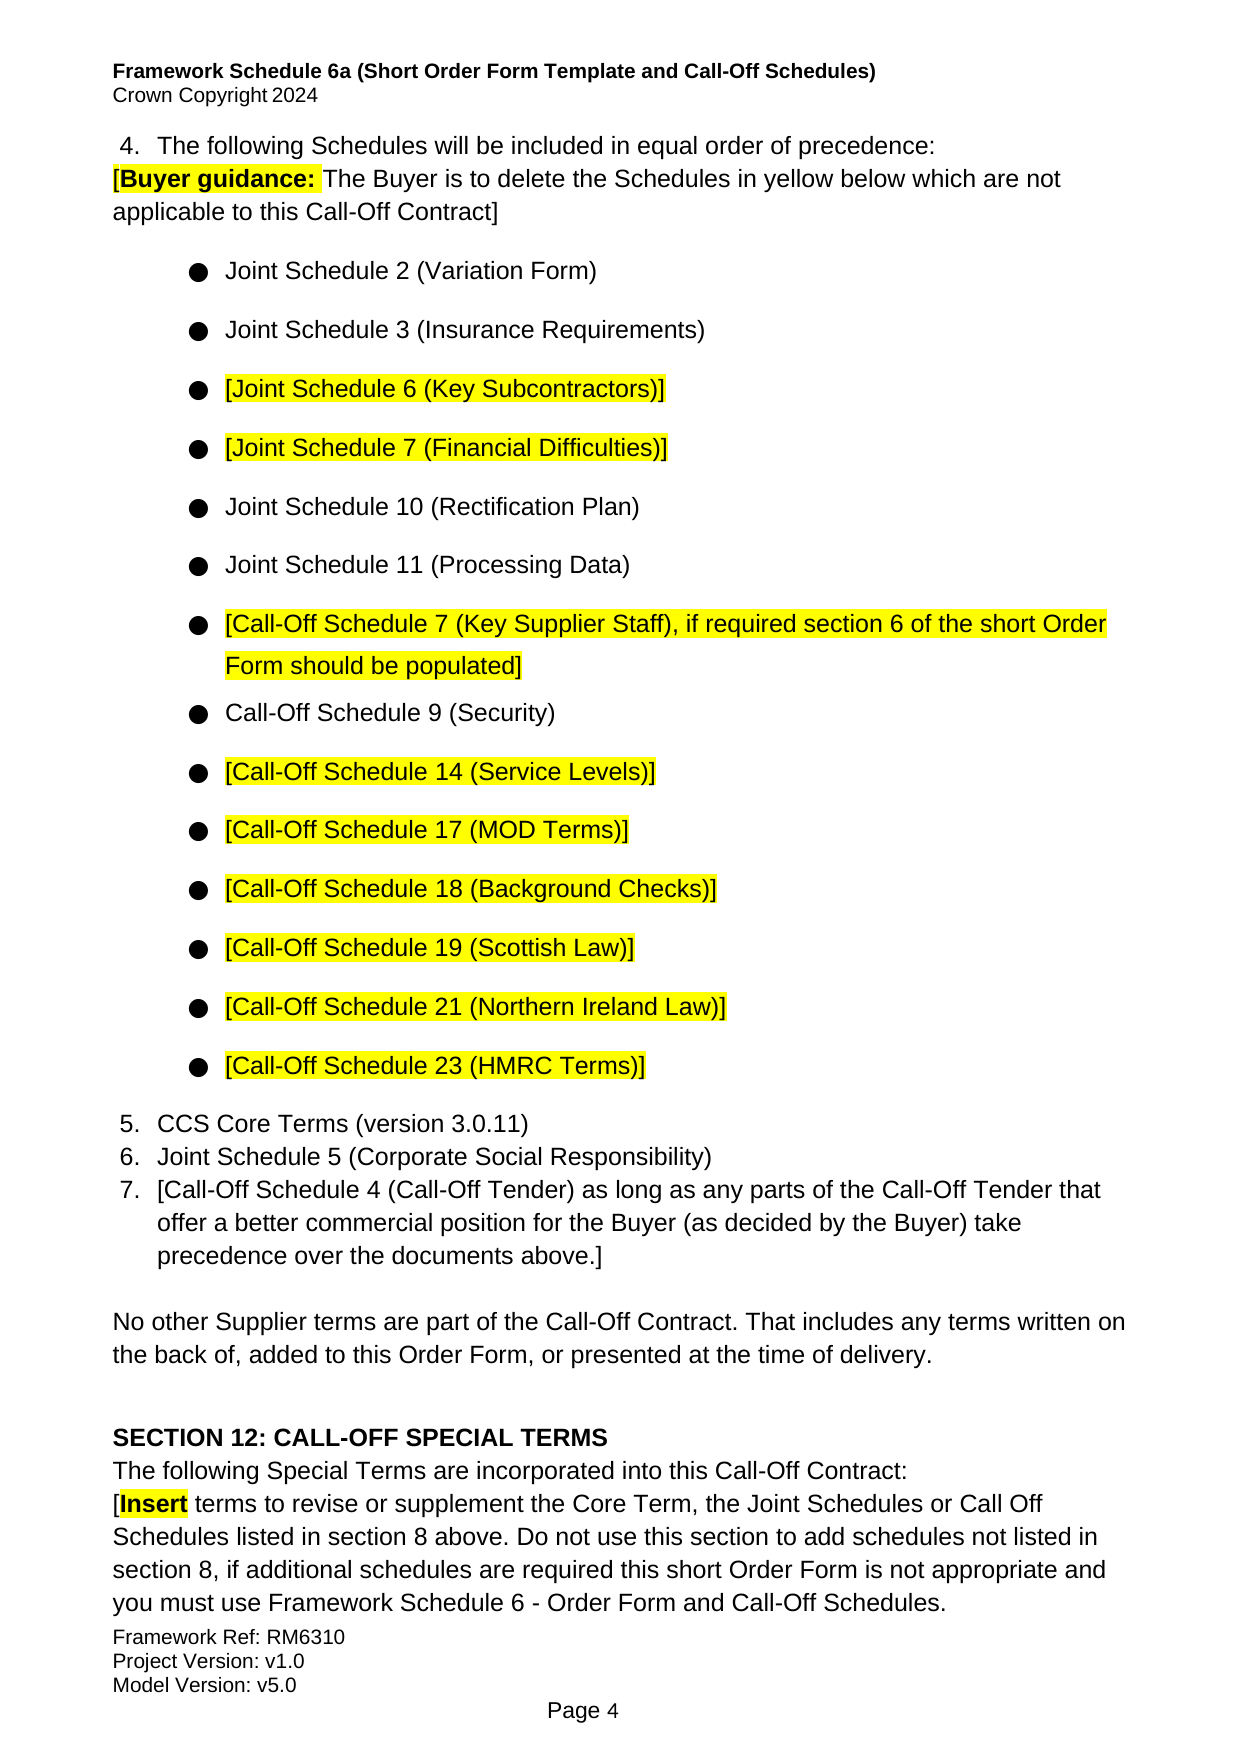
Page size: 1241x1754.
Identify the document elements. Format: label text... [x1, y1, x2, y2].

list [Call-Off Schedule 21 (Northern Ireland Law)] [187, 978, 1128, 1030]
list [Call-Off Schedule 17 (MOD Terms)] [187, 802, 1128, 853]
text No other Supplier terms are part of the Call-Off Contract. That includes any terms written on the back of, added to this Order Form, or presented at the time of delivery. [112, 1307, 1128, 1368]
list [Joint Schedule 7 (Financial Difficulties)] [187, 419, 1128, 470]
list [Call-Off Schedule 14 (Service Levels)] [187, 743, 1128, 794]
text [Insert terms to revise or supplement the Core Term, the Joint Schedules or Call Off Schedules listed in section 8 above. Do not use this section to add schedules not listed in section 8, if additional schedules are required this short Order Form is not appropriate and you must use Framework Schedule 6 - Order Form and Call-Off Schedules. [112, 1489, 1128, 1617]
list [Call-Off Schedule 23 (HMRC Terms)] [187, 1037, 1128, 1088]
list Joint Schedule 10 (Rectification Plan) [187, 478, 1128, 529]
list [Call-Off Schedule 18 (Background Checks)] [187, 861, 1128, 912]
list Joint Schedule 2 (Variation Form) [187, 242, 1128, 294]
list [Call-Off Schedule 4 (Call-Off Tender) as long as any parts of the Call-Off Tender that offer a better commercial position for the Buyer (as decided by the Buyer) take precedence over the documents above.] [119, 1175, 1128, 1269]
list [Call-Off Schedule 7 (Key Supplier Staff), if required section 6 of the short Order Form should be populated] [187, 596, 1128, 680]
list [Joint Schedule 6 (Key Subcontractors)] [187, 360, 1128, 411]
list Joint Schedule 11 (Processing Data) [187, 537, 1128, 588]
subtitle SECTION 12: CALL-OFF SPECIAL TERMS [112, 1423, 1128, 1452]
list Call-Off Schedule 9 (Security) [187, 684, 1128, 735]
text [Buyer guidance: The Buyer is to delete the Schedules in yellow below which are not applicable to this Call-Off Contract] [112, 164, 1128, 226]
list [Call-Off Schedule 19 (Scottish Law)] [187, 919, 1128, 971]
list Joint Schedule 5 (Corporate Social Responsibility) [119, 1142, 1128, 1170]
list CCS Core Terms (version 3.0.11) [119, 1109, 1128, 1137]
text The following Special Terms are incorporated into this Call-Off Contract: [112, 1456, 1128, 1484]
list Joint Schedule 3 (Insurance Requirements) [187, 301, 1128, 353]
list The following Schedules will be included in equal order of precedence: [119, 131, 1128, 160]
